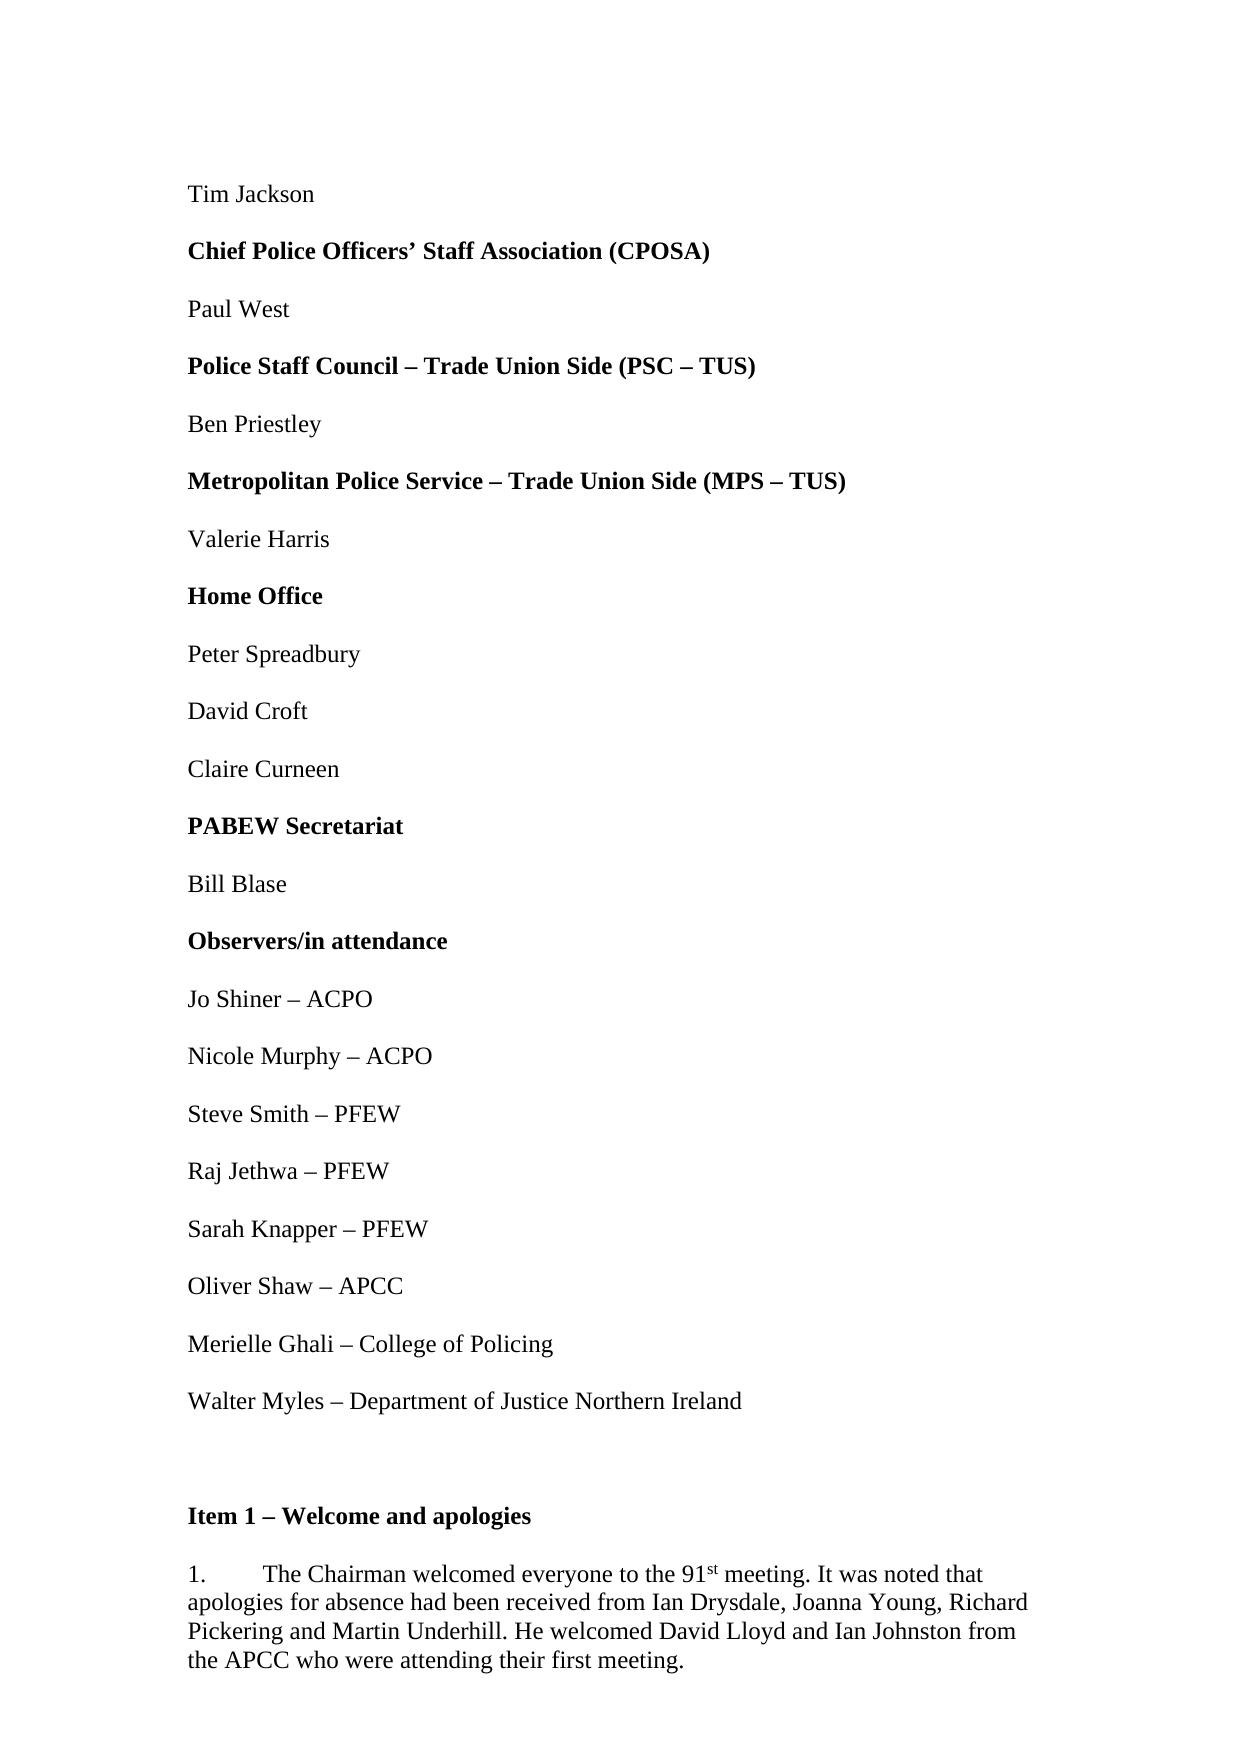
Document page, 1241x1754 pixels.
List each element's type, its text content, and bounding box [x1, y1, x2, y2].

text Tim Jackson [187, 179, 1053, 207]
text Sarah Knapper – PFEW [187, 1214, 1053, 1242]
text Paul West [187, 294, 1053, 322]
text Ben Priestley [187, 409, 1053, 437]
text Home Office [187, 581, 1053, 610]
text Steve Smith – PFEW [187, 1099, 1053, 1127]
text Oliver Shaw – APCC [187, 1271, 1053, 1300]
text Merielle Ghali – College of Policing [187, 1329, 1053, 1357]
text Peter Spreadbury [187, 639, 1053, 667]
text Chief Police Officers’ Staff Association (CPOSA) [187, 236, 1053, 265]
text Raj Jethwa – PFEW [187, 1156, 1053, 1185]
text Item 1 – Welcome and apologies [187, 1501, 1053, 1530]
text Valerie Harris [187, 524, 1053, 552]
text Claire Curneen [187, 754, 1053, 782]
text Police Staff Council – Trade Union Side (PSC – TUS) [187, 351, 1053, 380]
text Walter Myles – Department of Justice Northern Ireland [187, 1386, 1053, 1415]
text Jo Shiner – ACPO [187, 984, 1053, 1012]
text Nicole Murphy – ACPO [187, 1041, 1053, 1070]
text PABEW Secretariat [187, 811, 1053, 840]
text Bill Blase [187, 869, 1053, 897]
text Observers/in attendance [187, 926, 1053, 955]
text 1. The Chairman welcomed everyone to the 91st meeting. It was noted that apologies for absence had been received from Ian Drysdale, Joanna Young, Richard Pickering and Martin Underhill. He welcomed David Lloyd and Ian Johnston from the APCC who were attending their first meeting. [187, 1559, 1053, 1674]
text Metropolitan Police Service – Trade Union Side (MPS – TUS) [187, 466, 1053, 495]
text David Croft [187, 696, 1053, 725]
